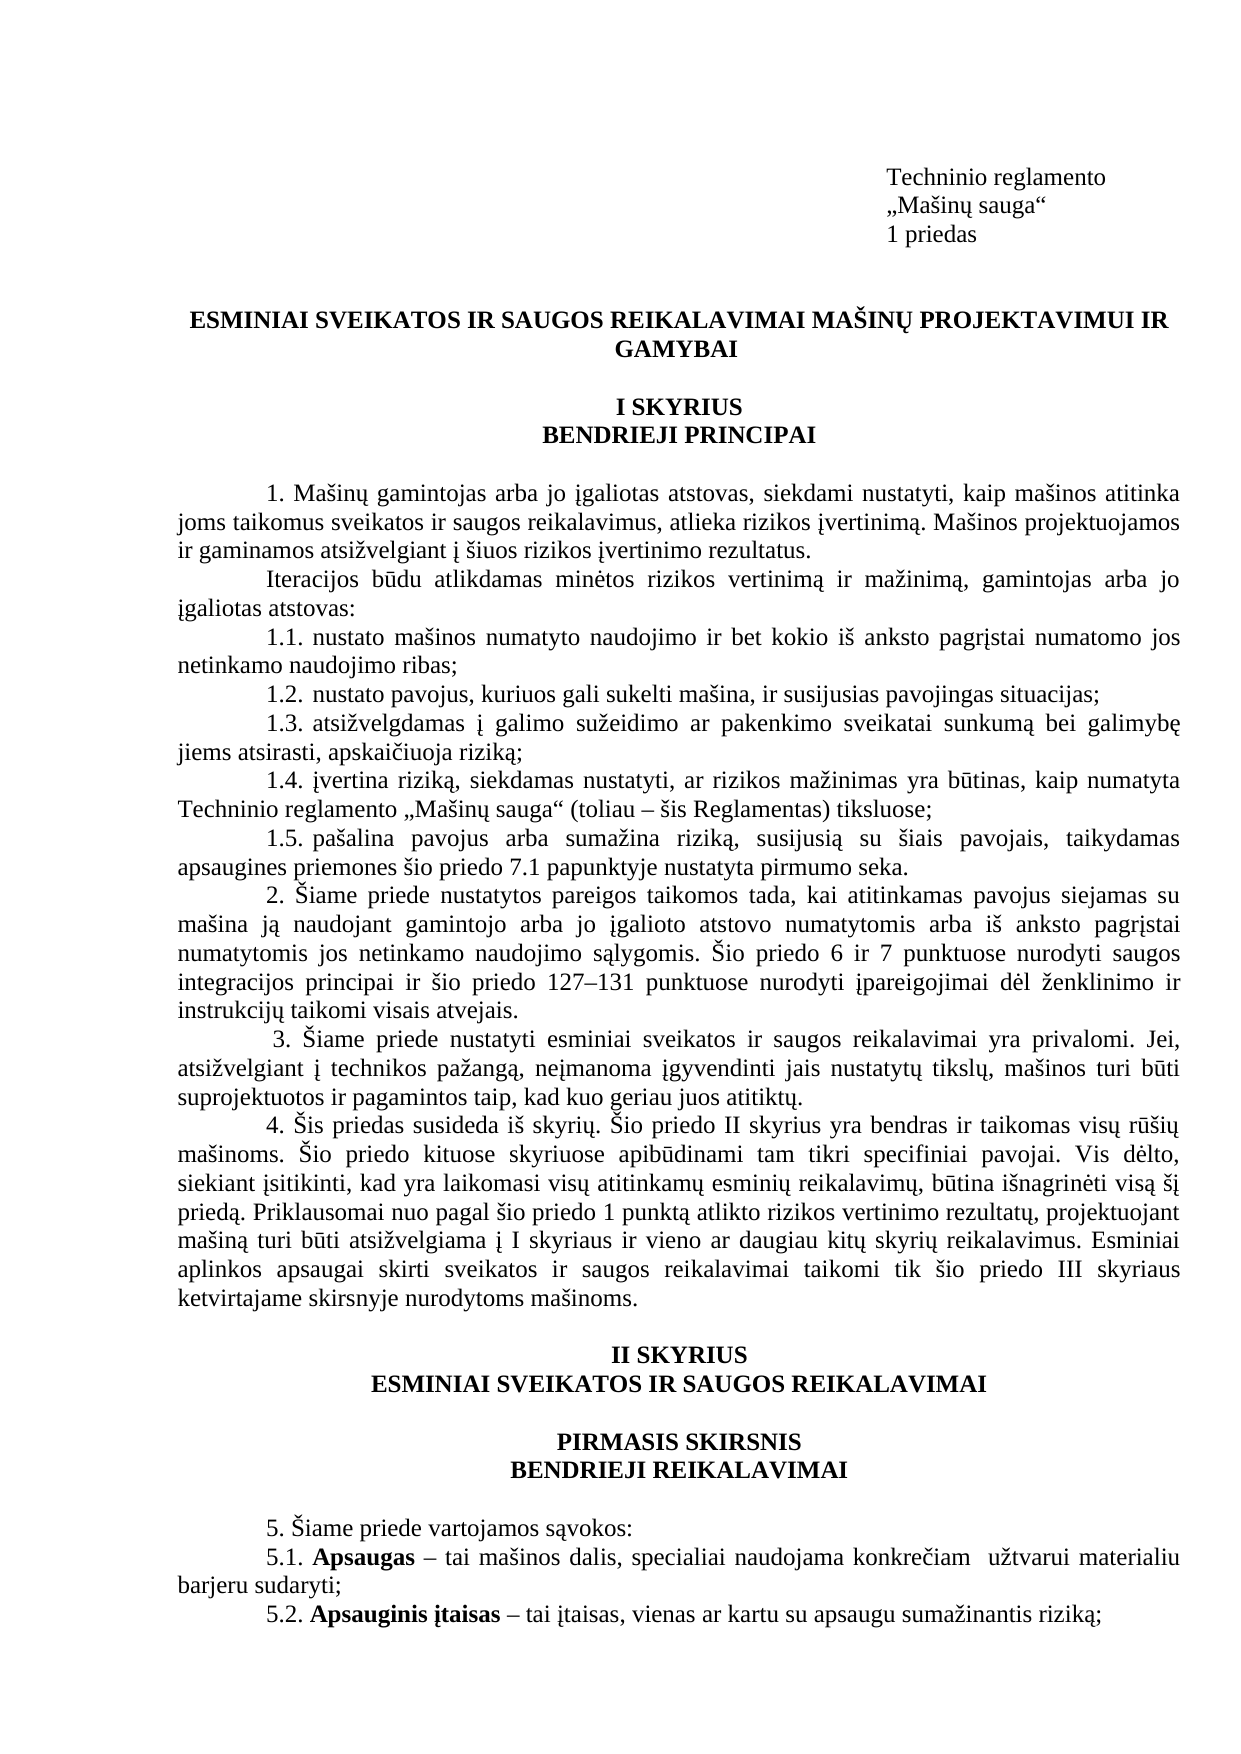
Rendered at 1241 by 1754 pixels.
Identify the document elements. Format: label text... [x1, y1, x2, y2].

text 1. Mašinų gamintojas arba jo įgaliotas atstovas, siekdami nustatyti, kaip mašinos atitinka joms taikomus sveikatos ir saugos reikalavimus, atlieka rizikos įvertinimą. Mašinos projektuojamos ir gaminamos atsižvelgiant į šiuos rizikos įvertinimo rezultatus. [177, 478, 1181, 564]
text 3. Šiame priede nustatyti esminiai sveikatos ir saugos reikalavimai yra privalomi. Jei, atsižvelgiant į technikos pažangą, neįmanoma įgyvendinti jais nustatytų tikslų, mašinos turi būti suprojektuotos ir pagamintos taip, kad kuo geriau juos atitiktų. [177, 1024, 1181, 1110]
text BENDRIEJI REIKALAVIMAI [177, 1455, 1181, 1484]
text 1.3. atsižvelgdamas į galimo sužeidimo ar pakenkimo sveikatai sunkumą bei galimybę jiems atsirasti, apskaičiuoja riziką; [177, 708, 1181, 765]
text 1.2. nustato pavojus, kuriuos gali sukelti mašina, ir susijusias pavojingas situacijas; [177, 679, 1181, 708]
text II SKYRIUS [177, 1340, 1181, 1369]
text 1.4. įvertina riziką, siekdamas nustatyti, ar rizikos mažinimas yra būtinas, kaip numatyta Techninio reglamento „Mašinų sauga“ (toliau – šis Reglamentas) tiksluose; [177, 765, 1181, 823]
text 5. Šiame priede vartojamos sąvokos: [177, 1513, 1181, 1542]
text 1.1. nustato mašinos numatyto naudojimo ir bet kokio iš anksto pagrįstai numatomo jos netinkamo naudojimo ribas; [177, 622, 1181, 679]
text I SKYRIUS [177, 392, 1181, 420]
text Techninio reglamento [886, 162, 1181, 190]
text 4. Šis priedas susideda iš skyrių. Šio priedo II skyrius yra bendras ir taikomas visų rūšių mašinoms. Šio priedo kituose skyriuose apibūdinami tam tikri specifiniai pavojai. Vis dėlto, siekiant įsitikinti, kad yra laikomasi visų atitinkamų esminių reikalavimų, būtina išnagrinėti visą šį priedą. Priklausomai nuo pagal šio priedo 1 punktą atlikto rizikos vertinimo rezultatų, projektuojant mašiną turi būti atsižvelgiama į I skyriaus ir vieno ar daugiau kitų skyrių reikalavimus. Esminiai aplinkos apsaugai skirti sveikatos ir saugos reikalavimai taikomi tik šio priedo III skyriaus ketvirtajame skirsnyje nurodytoms mašinoms. [177, 1110, 1181, 1312]
text 1 priedas [886, 219, 1181, 248]
text 2. Šiame priede nustatytos pareigos taikomos tada, kai atitinkamas pavojus siejamas su mašina ją naudojant gamintojo arba jo įgalioto atstovo numatytomis arba iš anksto pagrįstai numatytomis jos netinkamo naudojimo sąlygomis. Šio priedo 6 ir 7 punktuose nurodyti saugos integracijos principai ir šio priedo 127–131 punktuose nurodyti įpareigojimai dėl ženklinimo ir instrukcijų taikomi visais atvejais. [177, 880, 1181, 1024]
text 1.5. pašalina pavojus arba sumažina riziką, susijusią su šiais pavojais, taikydamas apsaugines priemones šio priedo 7.1 papunktyje nustatyta pirmumo seka. [177, 823, 1181, 880]
text ESMINIAI SVEIKATOS IR SAUGOS REIKALAVIMAI [177, 1369, 1181, 1398]
text Iteracijos būdu atlikdamas minėtos rizikos vertinimą ir mažinimą, gamintojas arba jo įgaliotas atstovas: [177, 564, 1181, 622]
text BENDRIEJI PRINCIPAI [177, 420, 1181, 449]
text ESMINIAI SVEIKATOS IR SAUGOS REIKALAVIMAI MAŠINŲ PROJEKTAVIMUI IR GAMYBAI [177, 305, 1181, 363]
text 5.1. Apsaugas – tai mašinos dalis, specialiai naudojama konkrečiam užtvarui materialiu barjeru sudaryti; [177, 1542, 1181, 1599]
text PIRMASIS SKIRSNIS [177, 1427, 1181, 1455]
text 5.2. Apsauginis įtaisas – tai įtaisas, vienas ar kartu su apsaugu sumažinantis riziką; [177, 1599, 1181, 1628]
text „Mašinų sauga“ [886, 190, 1181, 219]
